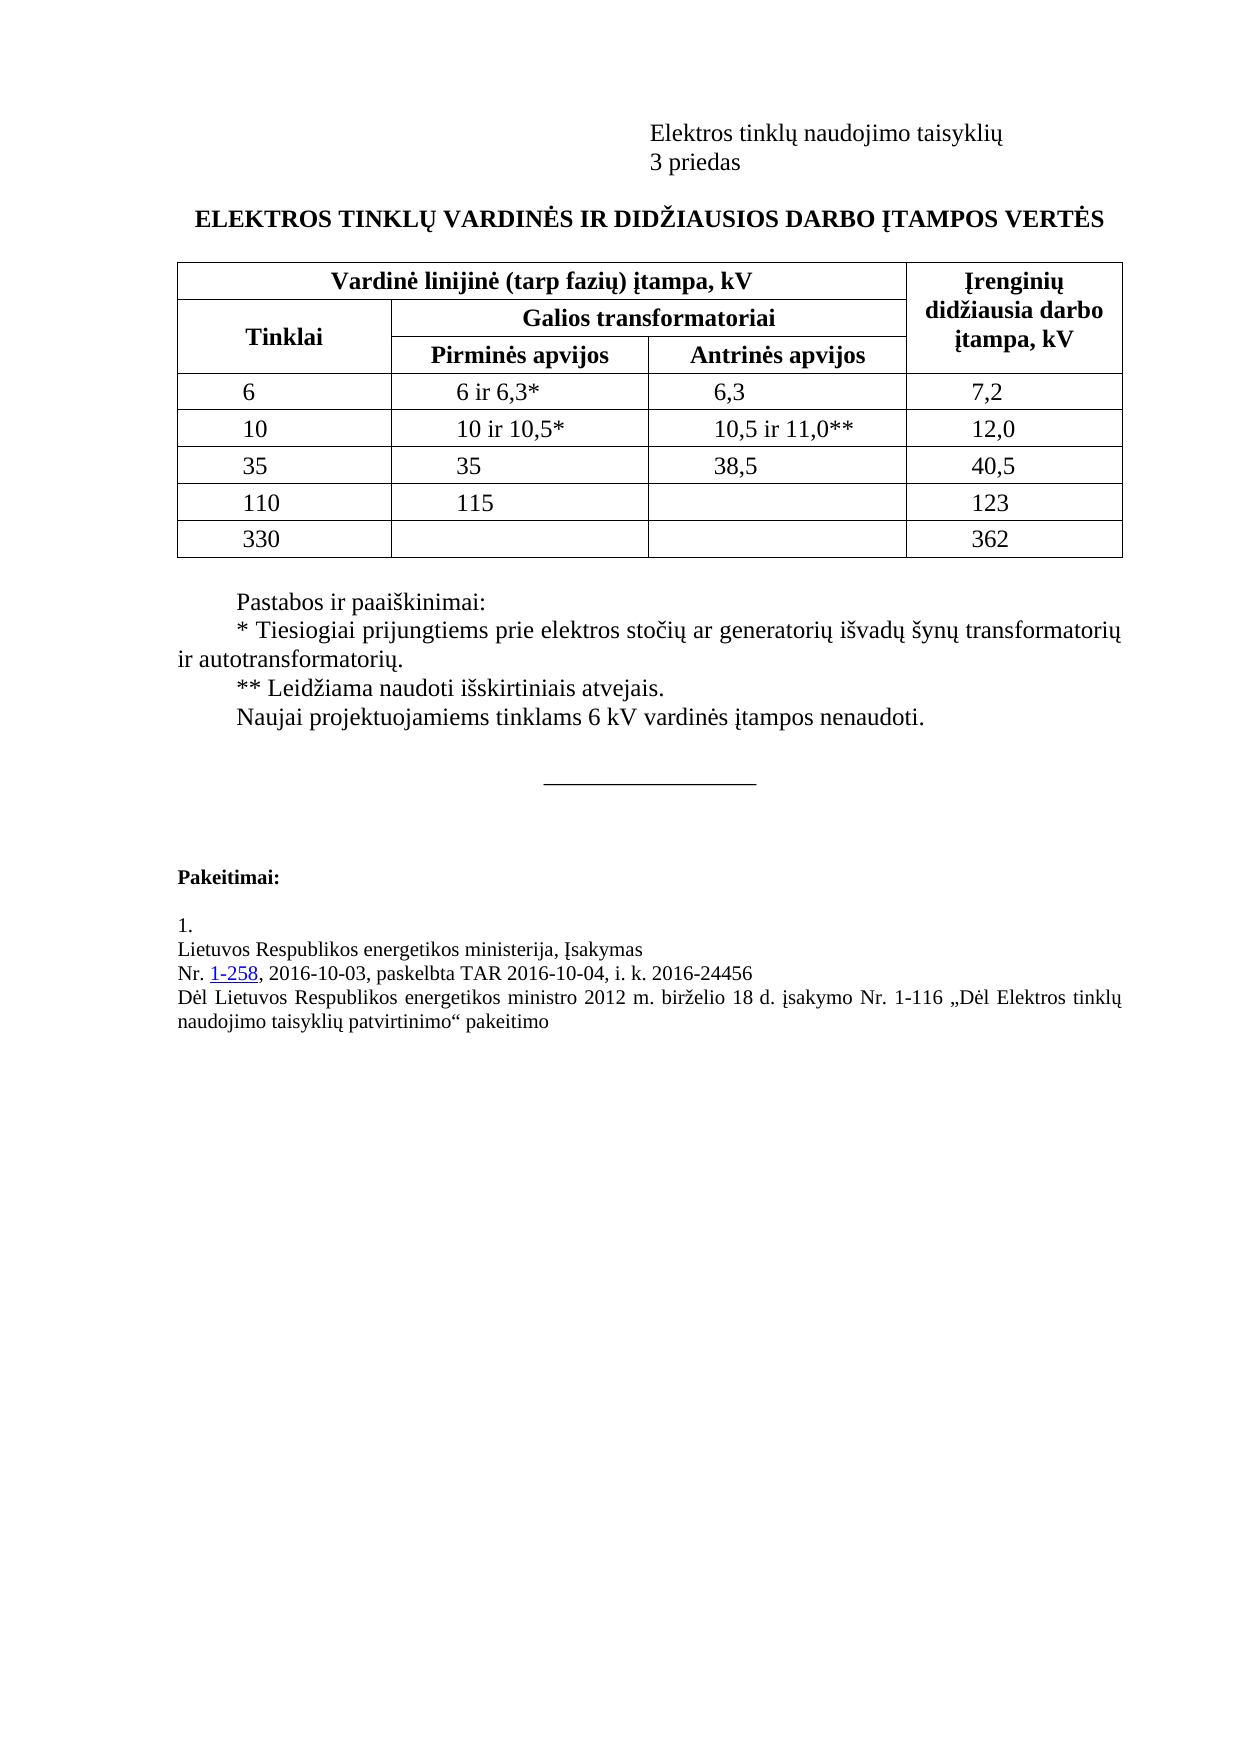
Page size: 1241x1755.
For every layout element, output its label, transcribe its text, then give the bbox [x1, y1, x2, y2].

table_cell 123 [907, 484, 1122, 520]
text * Tiesiogiai prijungtiems prie elektros stočių ar generatorių išvadų šynų transformatorių ir autotransformatorių. [177, 615, 1122, 673]
table_header Vardinė linijinė (tarp fazių) įtampa, kV [178, 263, 906, 299]
table_cell 115 [392, 484, 648, 520]
table_cell 362 [907, 521, 1122, 557]
table_cell 12,0 [907, 410, 1122, 446]
table_cell [649, 521, 906, 557]
table_cell 7,2 [907, 374, 1122, 409]
text Elektros tinklų naudojimo taisyklių [649, 118, 1122, 147]
table_cell [649, 484, 906, 520]
text Pakeitimai: [177, 865, 1122, 889]
text Lietuvos Respublikos energetikos ministerija, Įsakymas [177, 937, 1122, 961]
table_cell 38,5 [649, 447, 906, 483]
text _________________ [177, 759, 1122, 788]
table_cell 330 [178, 521, 391, 557]
table_cell 35 [178, 447, 391, 483]
table_cell 6,3 [649, 374, 906, 409]
table_cell 6 [178, 374, 391, 409]
table_cell 6 ir 6,3* [392, 374, 648, 409]
table_cell 10 [178, 410, 391, 446]
table_cell 35 [392, 447, 648, 483]
table_cell Antrinės apvijos [649, 337, 906, 372]
table_cell Tinklai [178, 300, 391, 372]
table_cell 110 [178, 484, 391, 520]
text Dėl Lietuvos Respublikos energetikos ministro 2012 m. birželio 18 d. įsakymo Nr. 1-116 „Dėl Elektros tinklų naudojimo taisyklių patvirtinimo“ pakeitimo [177, 985, 1122, 1033]
text 1. [177, 913, 1122, 937]
text Pastabos ir paaiškinimai: [177, 587, 1122, 615]
text Nr. 1-258, 2016-10-03, paskelbta TAR 2016-10-04, i. k. 2016-24456 [177, 961, 1122, 985]
table_cell 40,5 [907, 447, 1122, 483]
table_cell [392, 521, 648, 557]
table_header Įrenginių didžiausia darbo įtampa, kV [907, 263, 1122, 372]
table_cell 10,5 ir 11,0** [649, 410, 906, 446]
table_cell Pirminės apvijos [392, 337, 648, 372]
table_cell Galios transformatoriai [392, 300, 906, 336]
text Naujai projektuojamiems tinklams 6 kV vardinės įtampos nenaudoti. [177, 702, 1122, 730]
table_cell 10 ir 10,5* [392, 410, 648, 446]
text 3 priedas [649, 147, 1122, 176]
text ** Leidžiama naudoti išskirtiniais atvejais. [177, 673, 1122, 702]
text ELEKTROS TINKLŲ VARDINĖS IR DIDŽIAUSIOS DARBO ĮTAMPOS VERTĖS [177, 204, 1122, 233]
